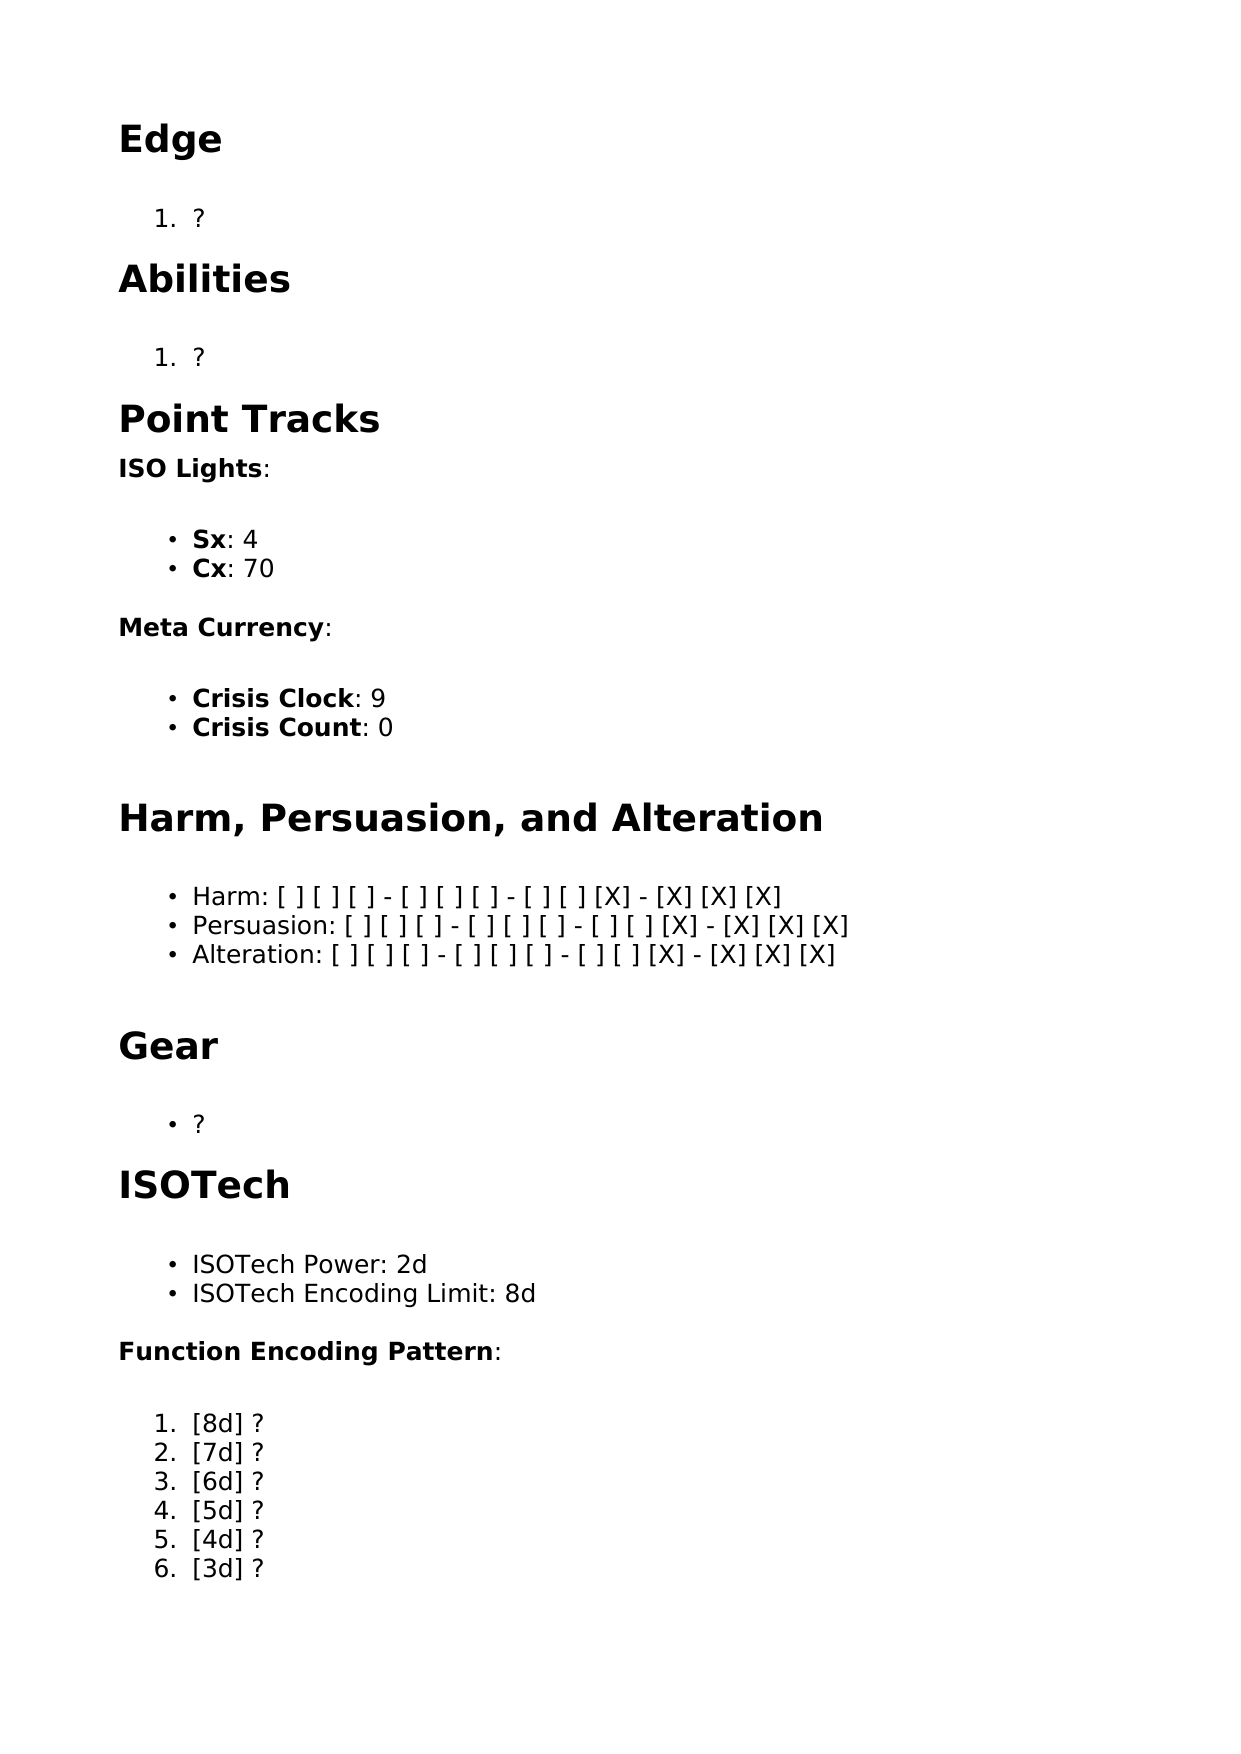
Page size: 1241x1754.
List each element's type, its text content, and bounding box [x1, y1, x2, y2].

list Harm: [ ] [ ] [ ] - [ ] [ ] [ ] - [ ] [ ] [X] - [X] [X] [X] [177, 882, 1122, 912]
list [5d] ? [177, 1496, 1122, 1525]
list [7d] ? [177, 1438, 1122, 1467]
list [4d] ? [177, 1525, 1122, 1554]
list [3d] ? [177, 1554, 1122, 1584]
text Meta Currency: [118, 613, 1122, 642]
list Sx: 4 [177, 525, 1122, 554]
text ISO Lights: [118, 454, 1122, 483]
list Persuasion: [ ] [ ] [ ] - [ ] [ ] [ ] - [ ] [ ] [X] - [X] [X] [X] [177, 912, 1122, 941]
list ISOTech Power: 2d [177, 1250, 1122, 1279]
list [6d] ? [177, 1467, 1122, 1496]
subtitle Edge [118, 118, 1122, 162]
list Alteration: [ ] [ ] [ ] - [ ] [ ] [ ] - [ ] [ ] [X] - [X] [X] [X] [177, 941, 1122, 970]
subtitle Point Tracks [118, 398, 1122, 441]
subtitle Gear [118, 1024, 1122, 1068]
subtitle Harm, Persuasion, and Alteration [118, 797, 1122, 840]
list ISOTech Encoding Limit: 8d [177, 1279, 1122, 1308]
list [8d] ? [177, 1409, 1122, 1438]
subtitle ISOTech [118, 1164, 1122, 1208]
list ? [177, 343, 1122, 373]
list Crisis Clock: 9 [177, 684, 1122, 713]
list Cx: 70 [177, 554, 1122, 583]
list ? [177, 1110, 1122, 1139]
subtitle Abilities [118, 258, 1122, 302]
list Crisis Count: 0 [177, 713, 1122, 742]
list ? [177, 204, 1122, 233]
text Function Encoding Pattern: [118, 1338, 1122, 1367]
